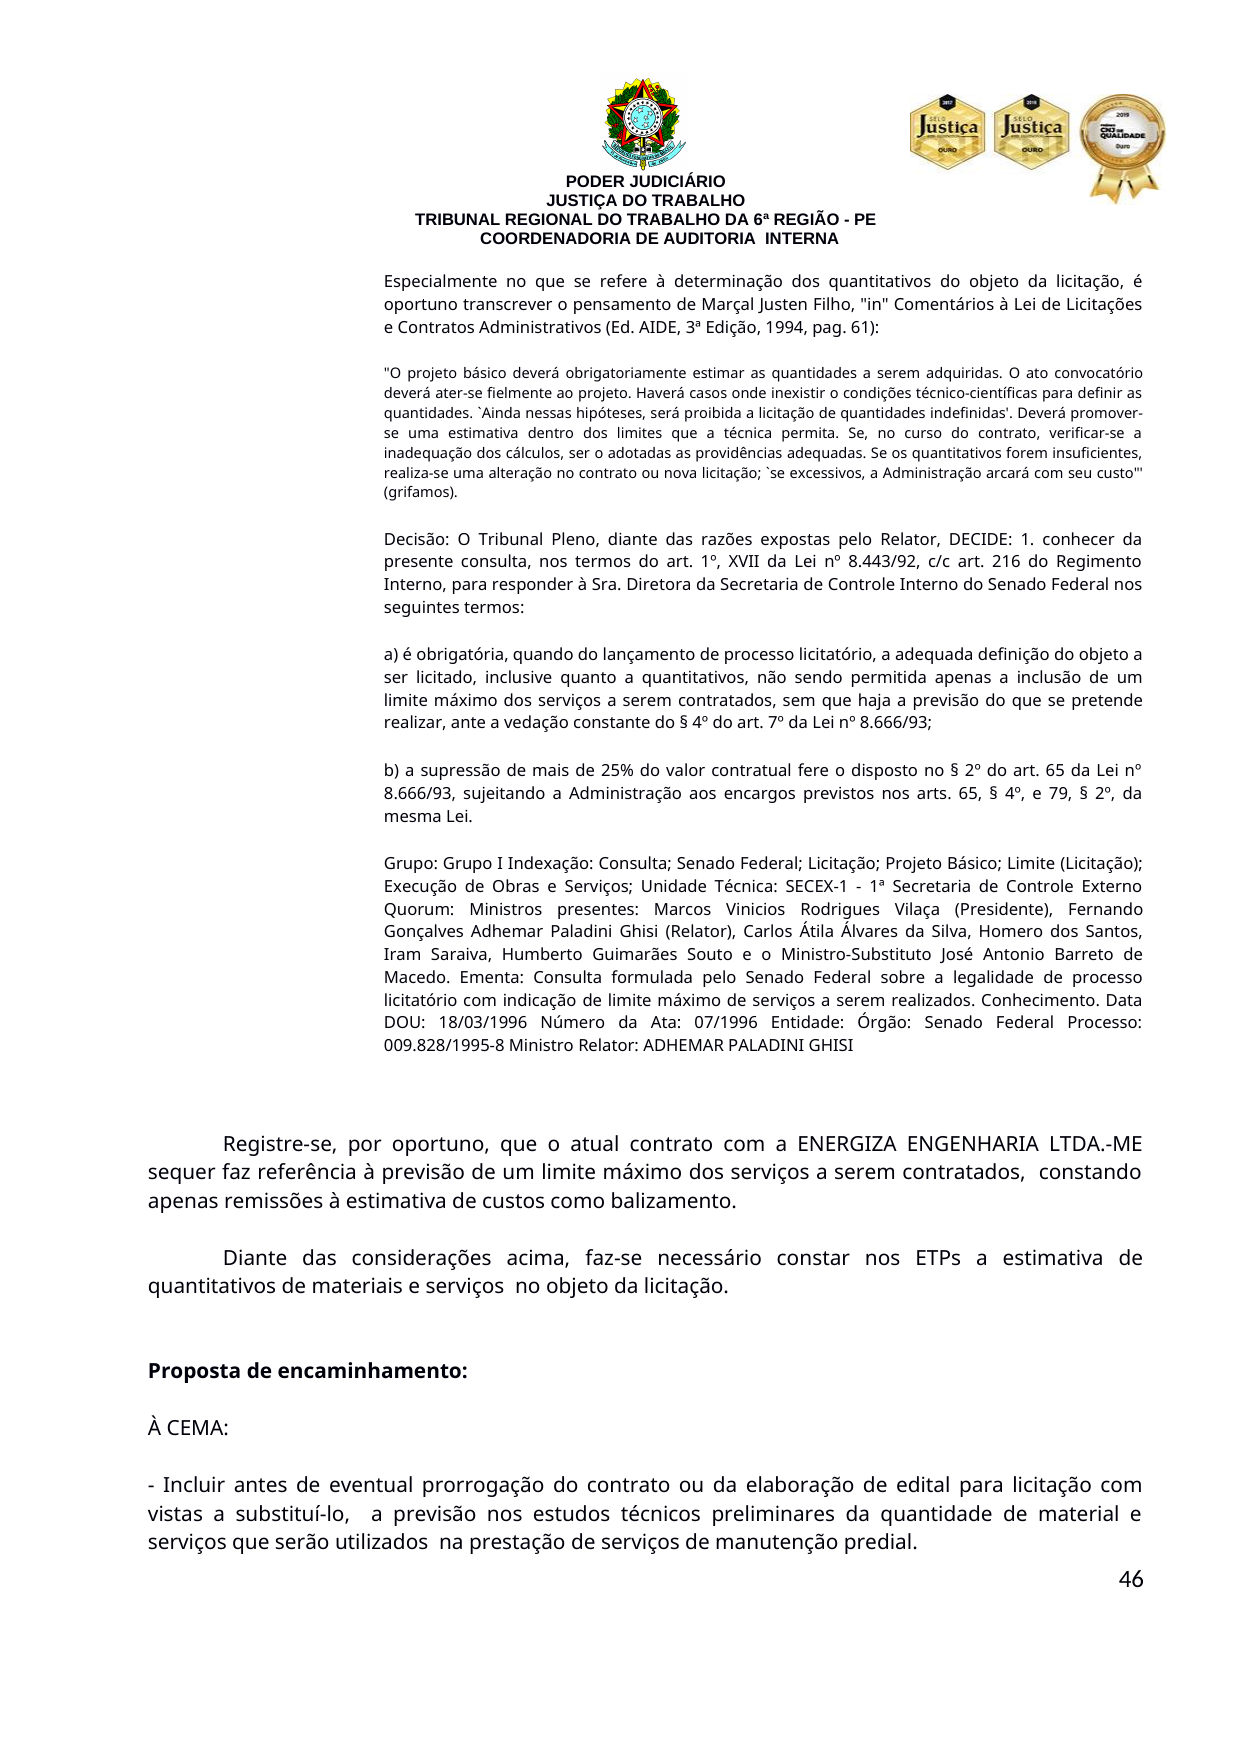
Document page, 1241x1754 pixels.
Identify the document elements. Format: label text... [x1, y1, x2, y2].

text Decisão: O Tribunal Pleno, diante das razões expostas pelo Relator, DECIDE: 1. conhecer da presente consulta, nos termos do art. 1º, XVII da Lei nº 8.443/92, c/c art. 216 do Regimento Interno, para responder à Sra. Diretora da Secretaria de Controle Interno do Senado Federal nos seguintes termos: [384, 527, 1144, 618]
picture [599, 73, 688, 172]
text Proposta de encaminhamento: [148, 1357, 1144, 1385]
text Grupo: Grupo I Indexação: Consulta; Senado Federal; Licitação; Projeto Básico; Limite (Licitação); Execução de Obras e Serviços; Unidade Técnica: SECEX-1 - 1ª Secretaria de Controle Externo Quorum: Ministros presentes: Marcos Vinicios Rodrigues Vilaça (Presidente), Fernando Gonçalves Adhemar Paladini Ghisi (Relator), Carlos Átila Álvares da Silva, Homero dos Santos, Iram Saraiva, Humberto Guimarães Souto e o Ministro-Substituto José Antonio Barreto de Macedo. Ementa: Consulta formulada pelo Senado Federal sobre a legalidade de processo licitatório com indicação de limite máximo de serviços a serem realizados. Conhecimento. Data DOU: 18/03/1996 Número da Ata: 07/1996 Entidade: Órgão: Senado Federal Processo: 009.828/1995-8 Ministro Relator: ADHEMAR PALADINI GHISI [384, 852, 1144, 1056]
text a) é obrigatória, quando do lançamento de processo licitatório, a adequada definição do objeto a ser licitado, inclusive quanto a quantitativos, não sendo permitida apenas a inclusão de um limite máximo dos serviços a serem contratados, sem que haja a previsão do que se pretende realizar, ante a vedação constante do § 4º do art. 7º da Lei nº 8.666/93; [384, 643, 1144, 734]
text Registre-se, por oportuno, que o atual contrato com a ENERGIZA ENGENHARIA LTDA.-ME sequer faz referência à previsão de um limite máximo dos serviços a serem contratados, constando apenas remissões à estimativa de custos como balizamento. [148, 1129, 1144, 1214]
text - Incluir antes de eventual prorrogação do contrato ou da elaboração de edital para licitação com vistas a substituí-lo, a previsão nos estudos técnicos preliminares da quantidade de material e serviços que serão utilizados na prestação de serviços de manutenção predial. [148, 1470, 1144, 1556]
picture [910, 94, 1167, 205]
text "O projeto básico deverá obrigatoriamente estimar as quantidades a serem adquiridas. O ato convocatório deverá ater-se fielmente ao projeto. Haverá casos onde inexistir o condições técnico-científicas para definir as quantidades. `Ainda nessas hipóteses, será proibida a licitação de quantidades indefinidas'. Deverá promover-se uma estimativa dentro dos limites que a técnica permita. Se, no curso do contrato, verificar-se a inadequação dos cálculos, ser o adotadas as providências adequadas. Se os quantitativos forem insuficientes, realiza-se uma alteração no contrato ou nova licitação; `se excessivos, a Administração arcará com seu custo"' (grifamos). [384, 363, 1144, 502]
text Especialmente no que se refere à determinação dos quantitativos do objeto da licitação, é oportuno transcrever o pensamento de Marçal Justen Filho, "in" Comentários à Lei de Licitações e Contratos Administrativos (Ed. AIDE, 3ª Edição, 1994, pag. 61): [384, 270, 1144, 338]
text b) a supressão de mais de 25% do valor contratual fere o disposto no § 2º do art. 65 da Lei nº 8.666/93, sujeitando a Administração aos encargos previstos nos arts. 65, § 4º, e 79, § 2º, da mesma Lei. [384, 759, 1144, 827]
text Diante das considerações acima, faz-se necessário constar nos ETPs a estimativa de quantitativos de materiais e serviços no objeto da licitação. [148, 1243, 1144, 1300]
text À CEMA: [148, 1413, 1144, 1442]
